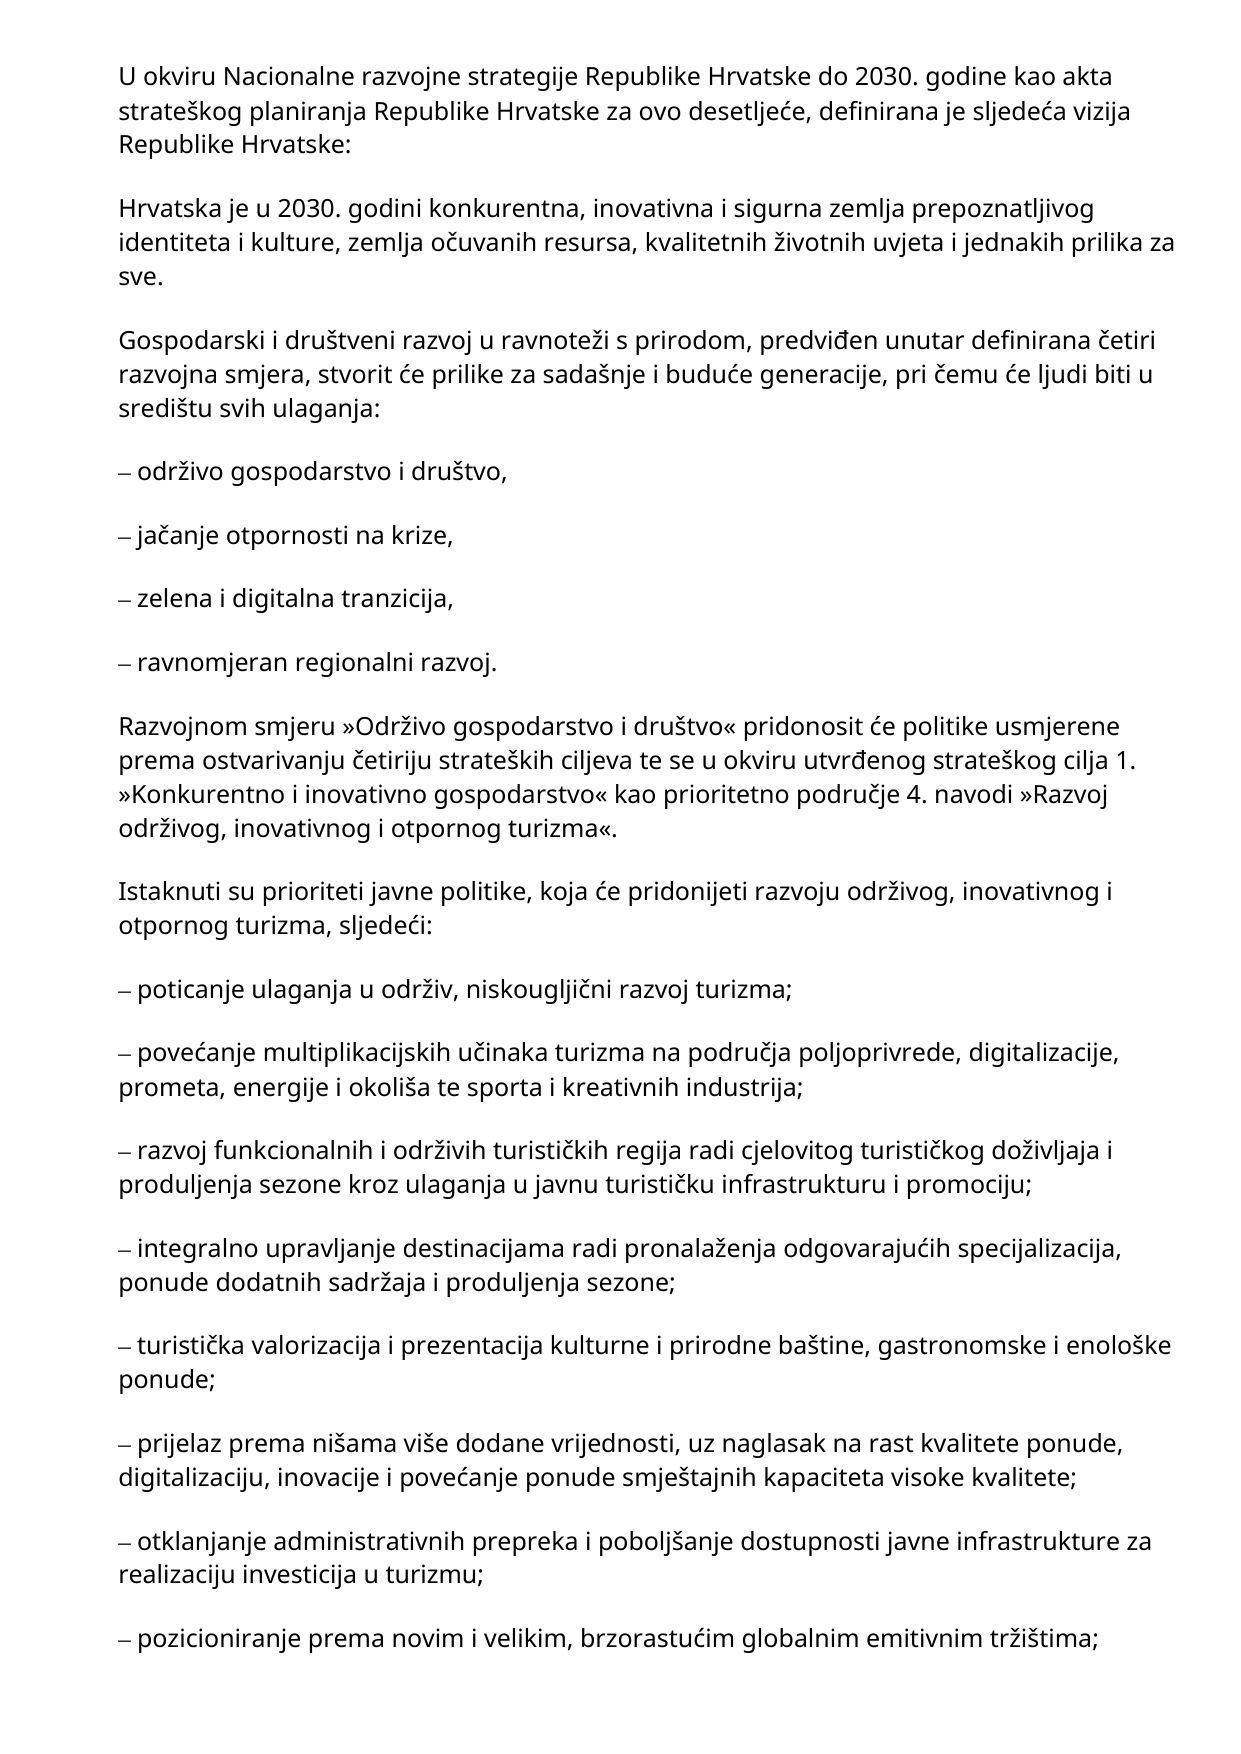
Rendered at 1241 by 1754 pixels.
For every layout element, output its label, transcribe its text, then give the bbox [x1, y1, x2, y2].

text – zelena i digitalna tranzicija, [118, 581, 1181, 615]
text – otklanjanje administrativnih prepreka i poboljšanje dostupnosti javne infrastrukture za realizaciju investicija u turizmu; [118, 1523, 1181, 1591]
text – poticanje ulaganja u održiv, niskougljični razvoj turizma; [118, 972, 1181, 1006]
text – održivo gospodarstvo i društvo, [118, 454, 1181, 488]
text – integralno upravljanje destinacijama radi pronalaženja odgovarajućih specijalizacija, ponude dodatnih sadržaja i produljenja sezone; [118, 1230, 1181, 1298]
text – jačanje otpornosti na krize, [118, 518, 1181, 552]
text – povećanje multiplikacijskih učinaka turizma na područja poljoprivrede, digitalizacije, prometa, energije i okoliša te sporta i kreativnih industrija; [118, 1035, 1181, 1103]
text – ravnomjeran regionalni razvoj. [118, 645, 1181, 679]
text – razvoj funkcionalnih i održivih turističkih regija radi cjelovitog turističkog doživljaja i produljenja sezone kroz ulaganja u javnu turističku infrastrukturu i promociju; [118, 1133, 1181, 1201]
text Hrvatska je u 2030. godini konkurentna, inovativna i sigurna zemlja prepoznatljivog identiteta i kulture, zemlja očuvanih resursa, kvalitetnih životnih uvjeta i jednakih prilika za sve. [118, 191, 1181, 293]
text – pozicioniranje prema novim i velikim, brzorastućim globalnim emitivnim tržištima; [118, 1621, 1181, 1655]
text U okviru Nacionalne razvojne strategije Republike Hrvatske do 2030. godine kao akta strateškog planiranja Republike Hrvatske za ovo desetljeće, definirana je sljedeća vizija Republike Hrvatske: [118, 59, 1181, 161]
text Razvojnom smjeru »Održivo gospodarstvo i društvo« pridonosit će politike usmjerene prema ostvarivanju četiriju strateških ciljeva te se u okviru utvrđenog strateškog cilja 1. »Konkurentno i inovativno gospodarstvo« kao prioritetno područje 4. navodi »Razvoj održivog, inovativnog i otpornog turizma«. [118, 708, 1181, 844]
text – prijelaz prema nišama više dodane vrijednosti, uz naglasak na rast kvalitete ponude, digitalizaciju, inovacije i povećanje ponude smještajnih kapaciteta visoke kvalitete; [118, 1426, 1181, 1494]
text Istaknuti su prioriteti javne politike, koja će pridonijeti razvoju održivog, inovativnog i otpornog turizma, sljedeći: [118, 874, 1181, 942]
text – turistička valorizacija i prezentacija kulturne i prirodne baštine, gastronomske i enološke ponude; [118, 1328, 1181, 1396]
text Gospodarski i društveni razvoj u ravnoteži s prirodom, predviđen unutar definirana četiri razvojna smjera, stvorit će prilike za sadašnje i buduće generacije, pri čemu će ljudi biti u središtu svih ulaganja: [118, 322, 1181, 424]
